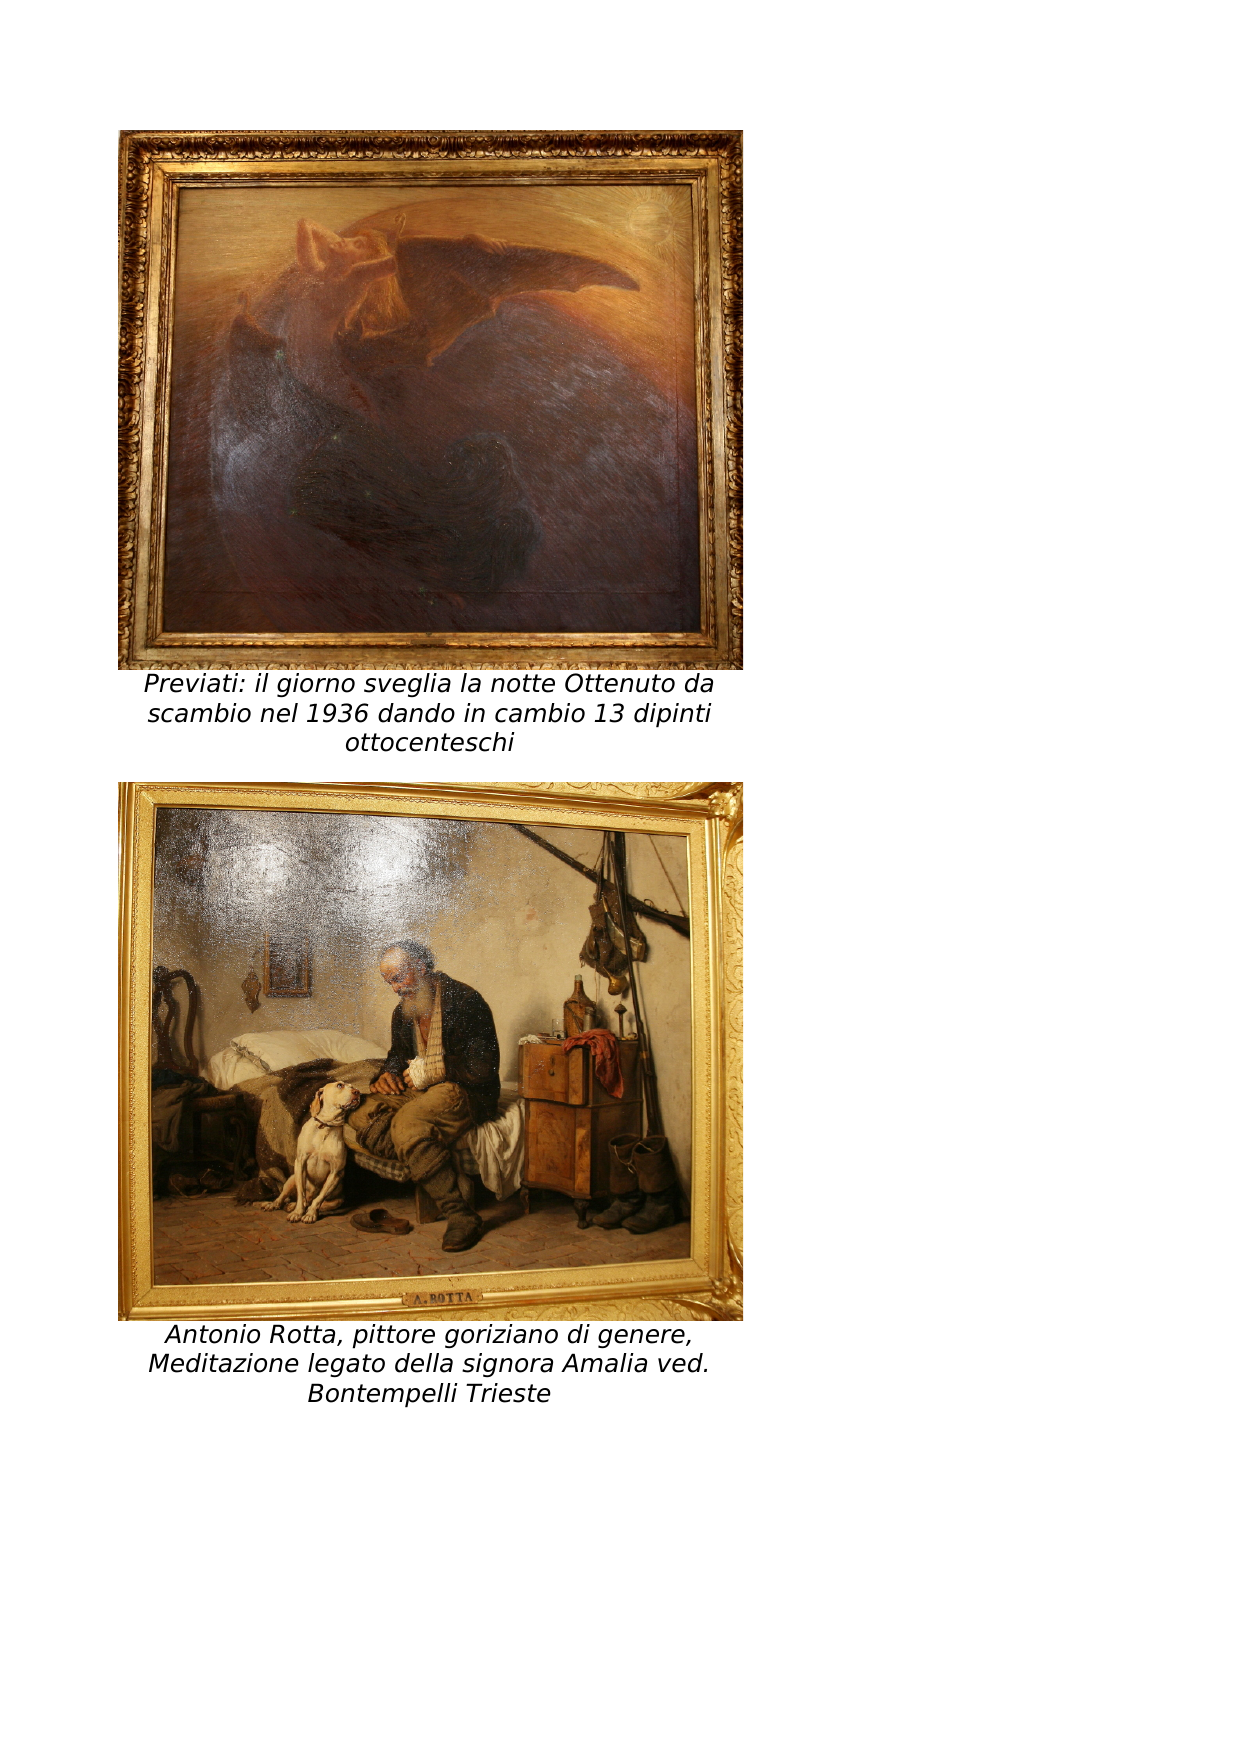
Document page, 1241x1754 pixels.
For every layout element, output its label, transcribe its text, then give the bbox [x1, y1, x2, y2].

picture [118, 130, 744, 670]
picture [118, 782, 744, 1321]
text Antonio Rotta, pittore goriziano di genere, Meditazione legato della signora Amalia ved. Bontempelli Trieste [118, 1321, 743, 1408]
text Previati: il giorno sveglia la notte Ottenuto da scambio nel 1936 dando in cambio 13 dipinti ottocenteschi [118, 670, 743, 757]
